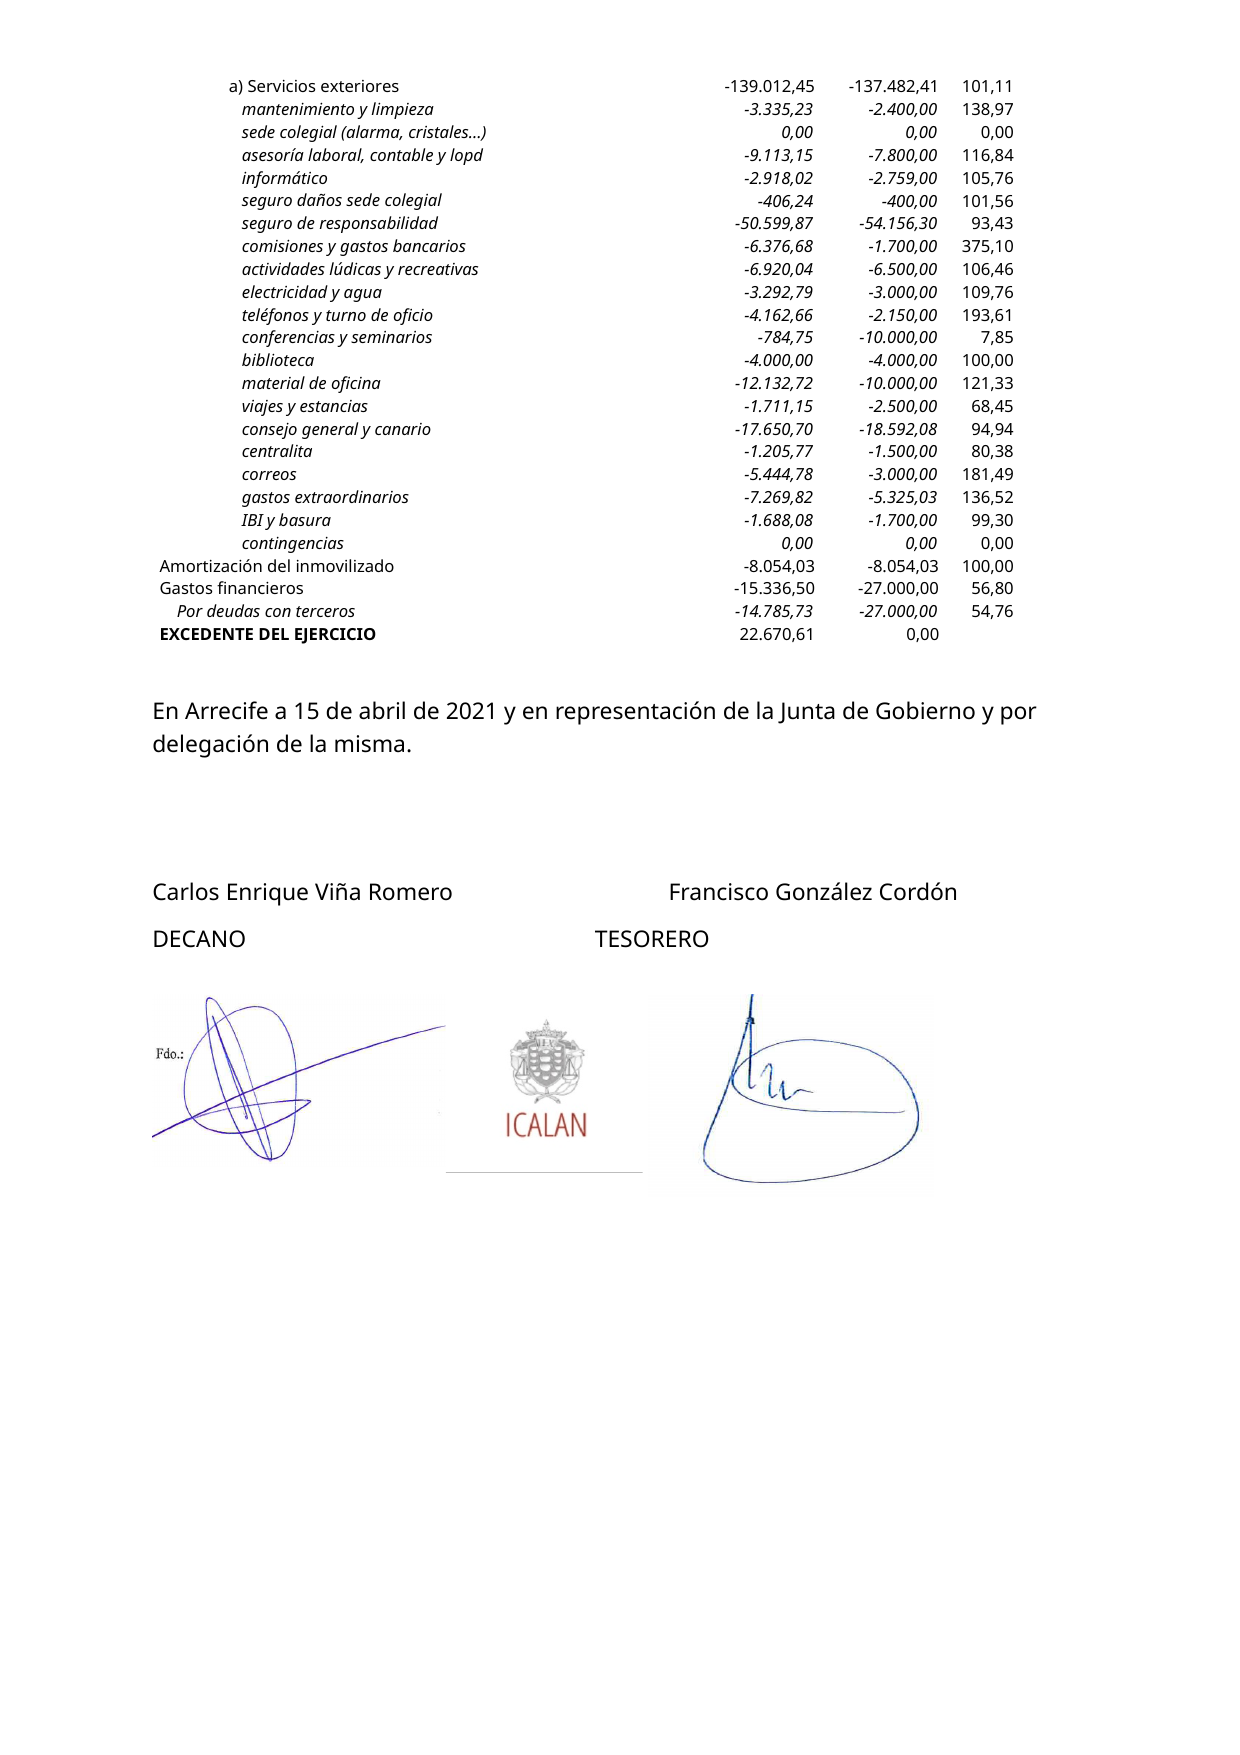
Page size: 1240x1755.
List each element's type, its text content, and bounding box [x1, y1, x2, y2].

table_cell -10.000,00 [822, 372, 946, 394]
table_cell 68,45 [946, 394, 1021, 417]
table_cell -137.482,41 [822, 75, 946, 98]
table_cell [946, 623, 1021, 645]
table_cell biblioteca [152, 349, 704, 372]
table_cell -1.711,15 [704, 394, 822, 417]
table_cell 80,38 [946, 440, 1021, 463]
table_cell 138,97 [946, 98, 1021, 121]
table_cell 0,00 [946, 121, 1021, 143]
table_cell -17.650,70 [704, 417, 822, 440]
text En Arrecife a 15 de abril de 2021 y en representación de la Junta de Gobierno y por delegación de la misma. [152, 695, 1127, 759]
table_cell comisiones y gastos bancarios [152, 235, 704, 257]
table_cell -5.444,78 [704, 463, 822, 486]
table_cell Por deudas con terceros [152, 600, 704, 622]
table_cell IBI y basura [152, 509, 704, 531]
table_cell consejo general y canario [152, 417, 704, 440]
table_cell -1.700,00 [822, 509, 946, 531]
table_cell Amortización del inmovilizado [152, 554, 704, 577]
table_cell 0,00 [704, 531, 822, 554]
table_cell 7,85 [946, 326, 1021, 349]
table_cell 101,56 [946, 189, 1021, 212]
table_cell -12.132,72 [704, 372, 822, 394]
table_cell correos [152, 463, 704, 486]
table_cell 121,33 [946, 372, 1021, 394]
table_cell -1.205,77 [704, 440, 822, 463]
table_cell -18.592,08 [822, 417, 946, 440]
table_cell -1.700,00 [822, 235, 946, 257]
table_cell viajes y estancias [152, 394, 704, 417]
table_cell -2.400,00 [822, 98, 946, 121]
table_cell -50.599,87 [704, 212, 822, 235]
table_cell 109,76 [946, 280, 1021, 303]
table_cell -2.150,00 [822, 303, 946, 326]
table_cell gastos extraordinarios [152, 486, 704, 508]
table_cell actividades lúdicas y recreativas [152, 258, 704, 280]
table_cell -1.688,08 [704, 509, 822, 531]
table_cell -6.920,04 [704, 258, 822, 280]
table_cell 22.670,61 [704, 623, 822, 645]
table_cell -4.000,00 [704, 349, 822, 372]
table_cell -10.000,00 [822, 326, 946, 349]
table_cell -3.000,00 [822, 280, 946, 303]
table_cell -1.500,00 [822, 440, 946, 463]
table_cell -6.500,00 [822, 258, 946, 280]
table_cell electricidad y agua [152, 280, 704, 303]
table_cell -27.000,00 [822, 577, 946, 600]
table_cell 193,61 [946, 303, 1021, 326]
table_cell material de oficina [152, 372, 704, 394]
table_cell 93,43 [946, 212, 1021, 235]
table_cell 0,00 [822, 121, 946, 143]
table_cell -3.000,00 [822, 463, 946, 486]
table_cell -27.000,00 [822, 600, 946, 622]
table_cell -9.113,15 [704, 144, 822, 166]
table_cell -14.785,73 [704, 600, 822, 622]
table_cell conferencias y seminarios [152, 326, 704, 349]
table_cell -2.500,00 [822, 394, 946, 417]
table_cell -8.054,03 [704, 554, 822, 577]
table_cell Gastos financieros [152, 577, 704, 600]
table_cell 54,76 [946, 600, 1021, 622]
table_cell 0,00 [822, 531, 946, 554]
table_cell -7.269,82 [704, 486, 822, 508]
table_cell -784,75 [704, 326, 822, 349]
table_cell mantenimiento y limpieza [152, 98, 704, 121]
table_cell -6.376,68 [704, 235, 822, 257]
table_cell 116,84 [946, 144, 1021, 166]
table_cell -15.336,50 [704, 577, 822, 600]
table_cell 100,00 [946, 554, 1021, 577]
table_cell 0,00 [704, 121, 822, 143]
text Carlos Enrique Viña Romero Francisco González Cordón [152, 876, 1127, 907]
table_cell 100,00 [946, 349, 1021, 372]
table_cell 0,00 [946, 531, 1021, 554]
table_cell seguro daños sede colegial [152, 189, 704, 212]
table_cell -7.800,00 [822, 144, 946, 166]
table_cell -2.918,02 [704, 166, 822, 189]
table_cell sede colegial (alarma, cristales…) [152, 121, 704, 143]
table_cell -8.054,03 [822, 554, 946, 577]
table_cell seguro de responsabilidad [152, 212, 704, 235]
table_cell -4.162,66 [704, 303, 822, 326]
table_cell a) Servicios exteriores [152, 75, 704, 98]
table_cell -54.156,30 [822, 212, 946, 235]
table_cell 99,30 [946, 509, 1021, 531]
table_cell 375,10 [946, 235, 1021, 257]
table_cell EXCEDENTE DEL EJERCICIO [152, 623, 704, 645]
table_cell -3.292,79 [704, 280, 822, 303]
table_cell 136,52 [946, 486, 1021, 508]
table_cell -2.759,00 [822, 166, 946, 189]
text DECANO TESORERO [152, 923, 1127, 954]
table_cell -400,00 [822, 189, 946, 212]
table_cell 0,00 [822, 623, 946, 645]
table_cell 181,49 [946, 463, 1021, 486]
table_cell 56,80 [946, 577, 1021, 600]
table_cell contingencias [152, 531, 704, 554]
table_cell -406,24 [704, 189, 822, 212]
table_cell teléfonos y turno de oficio [152, 303, 704, 326]
table_cell 94,94 [946, 417, 1021, 440]
table_cell -3.335,23 [704, 98, 822, 121]
table_cell -5.325,03 [822, 486, 946, 508]
table_cell centralita [152, 440, 704, 463]
table_cell asesoría laboral, contable y lopd [152, 144, 704, 166]
table_cell 106,46 [946, 258, 1021, 280]
table_cell 105,76 [946, 166, 1021, 189]
table_cell informático [152, 166, 704, 189]
table_cell 101,11 [946, 75, 1021, 98]
table_cell -139.012,45 [704, 75, 822, 98]
table_cell -4.000,00 [822, 349, 946, 372]
